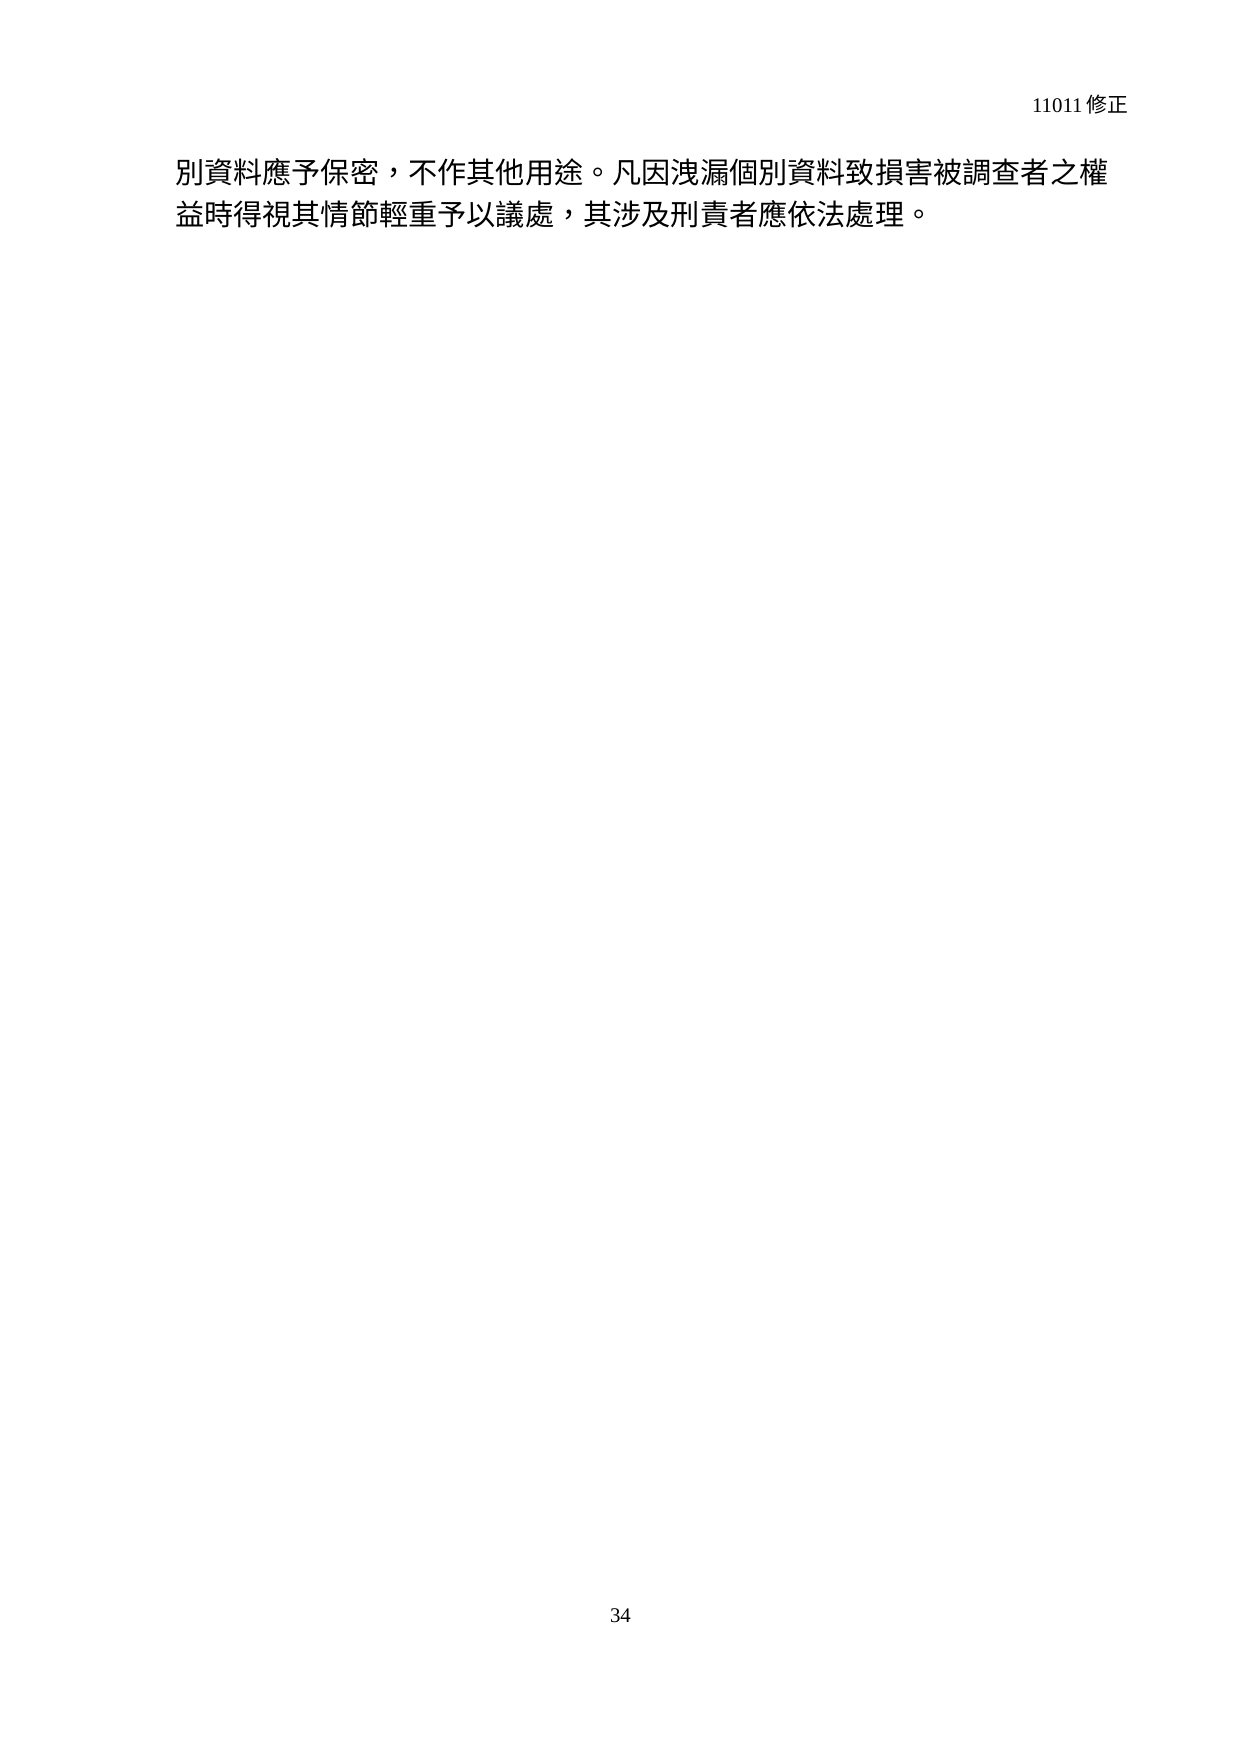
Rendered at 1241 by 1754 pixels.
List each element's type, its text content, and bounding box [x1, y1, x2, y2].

text 別資料應予保密，不作其他用途。凡因洩漏個別資料致損害被調查者之權益時得視其情節輕重予以議處，其涉及刑責者應依法處理。 [175, 150, 1128, 233]
